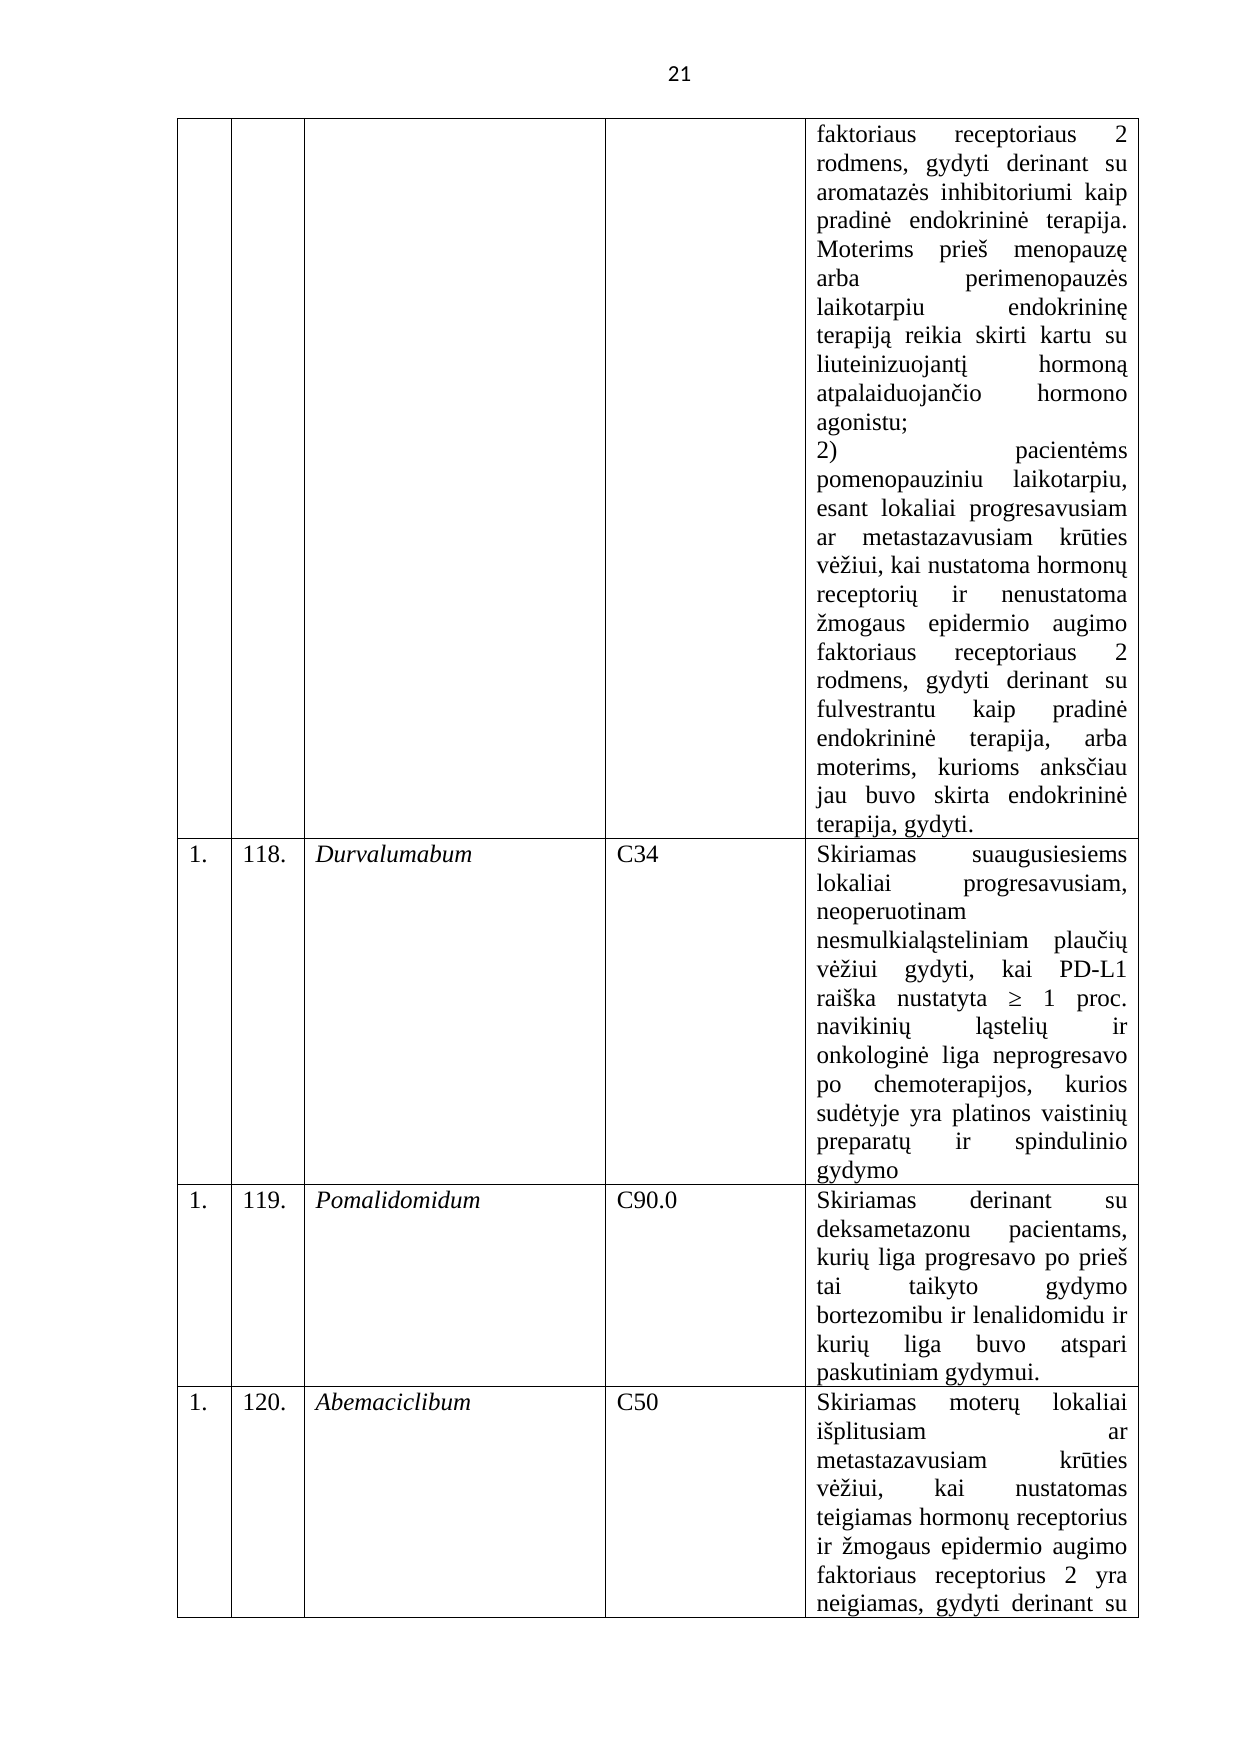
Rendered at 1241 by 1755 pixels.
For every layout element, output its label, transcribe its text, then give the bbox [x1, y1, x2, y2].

table_cell 1. [178, 839, 231, 1184]
table_cell [606, 119, 805, 838]
table_cell C50 [606, 1387, 805, 1617]
table_cell 1. [178, 1387, 231, 1617]
table_cell [305, 119, 605, 838]
table_cell C34 [606, 839, 805, 1184]
table_cell Durvalumabum [305, 839, 605, 1184]
table_cell Skiriamas moterų lokaliai išplitusiam ar metastazavusiam krūties vėžiui, kai nustatomas teigiamas hormonų receptorius ir žmogaus epidermio augimo faktoriaus receptorius 2 yra neigiamas, gydyti derinant su [806, 1387, 1138, 1617]
table_cell [178, 119, 231, 838]
table_cell [232, 119, 304, 838]
table_cell 118. [232, 839, 304, 1184]
table_cell 1. [178, 1185, 231, 1386]
table_cell 120. [232, 1387, 304, 1617]
table_cell Pomalidomidum [305, 1185, 605, 1386]
table_cell C90.0 [606, 1185, 805, 1386]
table_cell 119. [232, 1185, 304, 1386]
table_cell Skiriamas suaugusiesiems lokaliai progresavusiam, neoperuotinam nesmulkialąsteliniam plaučių vėžiui gydyti, kai PD-L1 raiška nustatyta ≥ 1 proc. navikinių ląstelių ir onkologinė liga neprogresavo po chemoterapijos, kurios sudėtyje yra platinos vaistinių preparatų ir spindulinio gydymo [806, 839, 1138, 1184]
table_cell Skiriamas derinant su deksametazonu pacientams, kurių liga progresavo po prieš tai taikyto gydymo bortezomibu ir lenalidomidu ir kurių liga buvo atspari paskutiniam gydymui. [806, 1185, 1138, 1386]
table_cell Abemaciclibum [305, 1387, 605, 1617]
table_cell faktoriaus receptoriaus 2 rodmens, gydyti derinant su aromatazės inhibitoriumi kaip pradinė endokrininė terapija. Moterims prieš menopauzę arba perimenopauzės laikotarpiu endokrininę terapiją reikia skirti kartu su liuteinizuojantį hormoną atpalaiduojančio hormono agonistu; 2) pacientėms pomenopauziniu laikotarpiu, esant lokaliai progresavusiam ar metastazavusiam krūties vėžiui, kai nustatoma hormonų receptorių ir nenustatoma žmogaus epidermio augimo faktoriaus receptoriaus 2 rodmens, gydyti derinant su fulvestrantu kaip pradinė endokrininė terapija, arba moterims, kurioms anksčiau jau buvo skirta endokrininė terapija, gydyti. [806, 119, 1138, 838]
